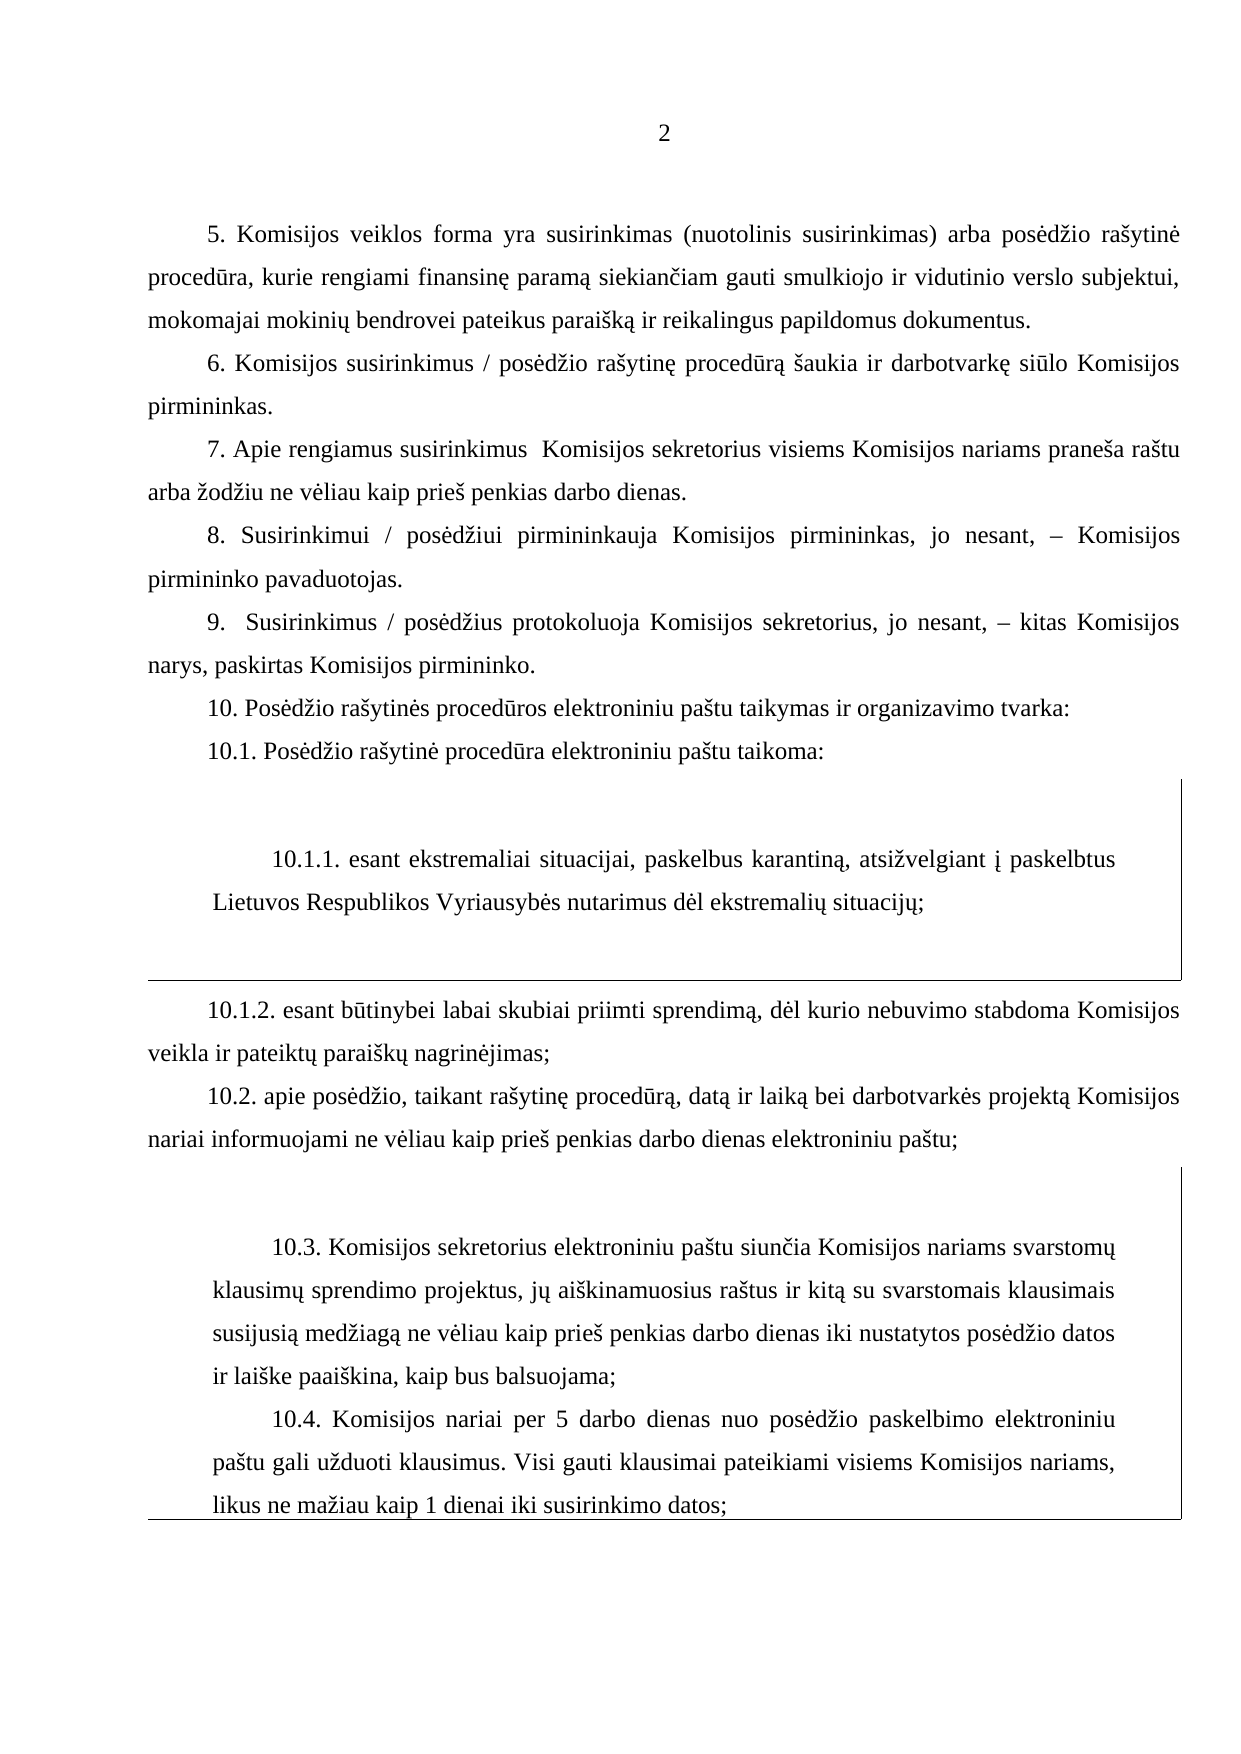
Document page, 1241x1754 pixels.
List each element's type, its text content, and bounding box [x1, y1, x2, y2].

text 10. Posėdžio rašytinės procedūros elektroniniu paštu taikymas ir organizavimo tvarka: [148, 693, 1181, 722]
text 10.2. apie posėdžio, taikant rašytinę procedūrą, datą ir laiką bei darbotvarkės projektą Komisijos nariai informuojami ne vėliau kaip prieš penkias darbo dienas elektroniniu paštu; [148, 1081, 1181, 1153]
text 9. Susirinkimus / posėdžius protokoluoja Komisijos sekretorius, jo nesant, – kitas Komisijos narys, paskirtas Komisijos pirmininko. [148, 607, 1181, 679]
text 10.1. Posėdžio rašytinė procedūra elektroniniu paštu taikoma: [148, 736, 1181, 765]
text 10.1.1. esant ekstremaliai situacijai, paskelbus karantiną, atsižvelgiant į paskelbtus Lietuvos Respublikos Vyriausybės nutarimus dėl ekstremalių situacijų; [148, 779, 1181, 980]
text 10.3. Komisijos sekretorius elektroniniu paštu siunčia Komisijos nariams svarstomų klausimų sprendimo projektus, jų aiškinamuosius raštus ir kitą su svarstomais klausimais susijusią medžiagą ne vėliau kaip prieš penkias darbo dienas iki nustatytos posėdžio datos ir laiške paaiškina, kaip bus balsuojama; [148, 1167, 1181, 1340]
text 6. Komisijos susirinkimus / posėdžio rašytinę procedūrą šaukia ir darbotvarkę siūlo Komisijos pirmininkas. [148, 348, 1181, 420]
text 10.1.2. esant būtinybei labai skubiai priimti sprendimą, dėl kurio nebuvimo stabdoma Komisijos veikla ir pateiktų paraiškų nagrinėjimas; [148, 995, 1181, 1067]
text 5. Komisijos veiklos forma yra susirinkimas (nuotolinis susirinkimas) arba posėdžio rašytinė procedūra, kurie rengiami finansinę paramą siekiančiam gauti smulkiojo ir vidutinio verslo subjektui, mokomajai mokinių bendrovei pateikus paraišką ir reikalingus papildomus dokumentus. [148, 219, 1181, 334]
text 10.4. Komisijos nariai per 5 darbo dienas nuo posėdžio paskelbimo elektroniniu paštu gali užduoti klausimus. Visi gauti klausimai pateikiami visiems Komisijos nariams, likus ne mažiau kaip 1 dienai iki susirinkimo datos; [148, 1340, 1181, 1519]
text 7. Apie rengiamus susirinkimus Komisijos sekretorius visiems Komisijos nariams praneša raštu arba žodžiu ne vėliau kaip prieš penkias darbo dienas. [148, 434, 1181, 506]
text 8. Susirinkimui / posėdžiui pirmininkauja Komisijos pirmininkas, jo nesant, – Komisijos pirmininko pavaduotojas. [148, 521, 1181, 592]
